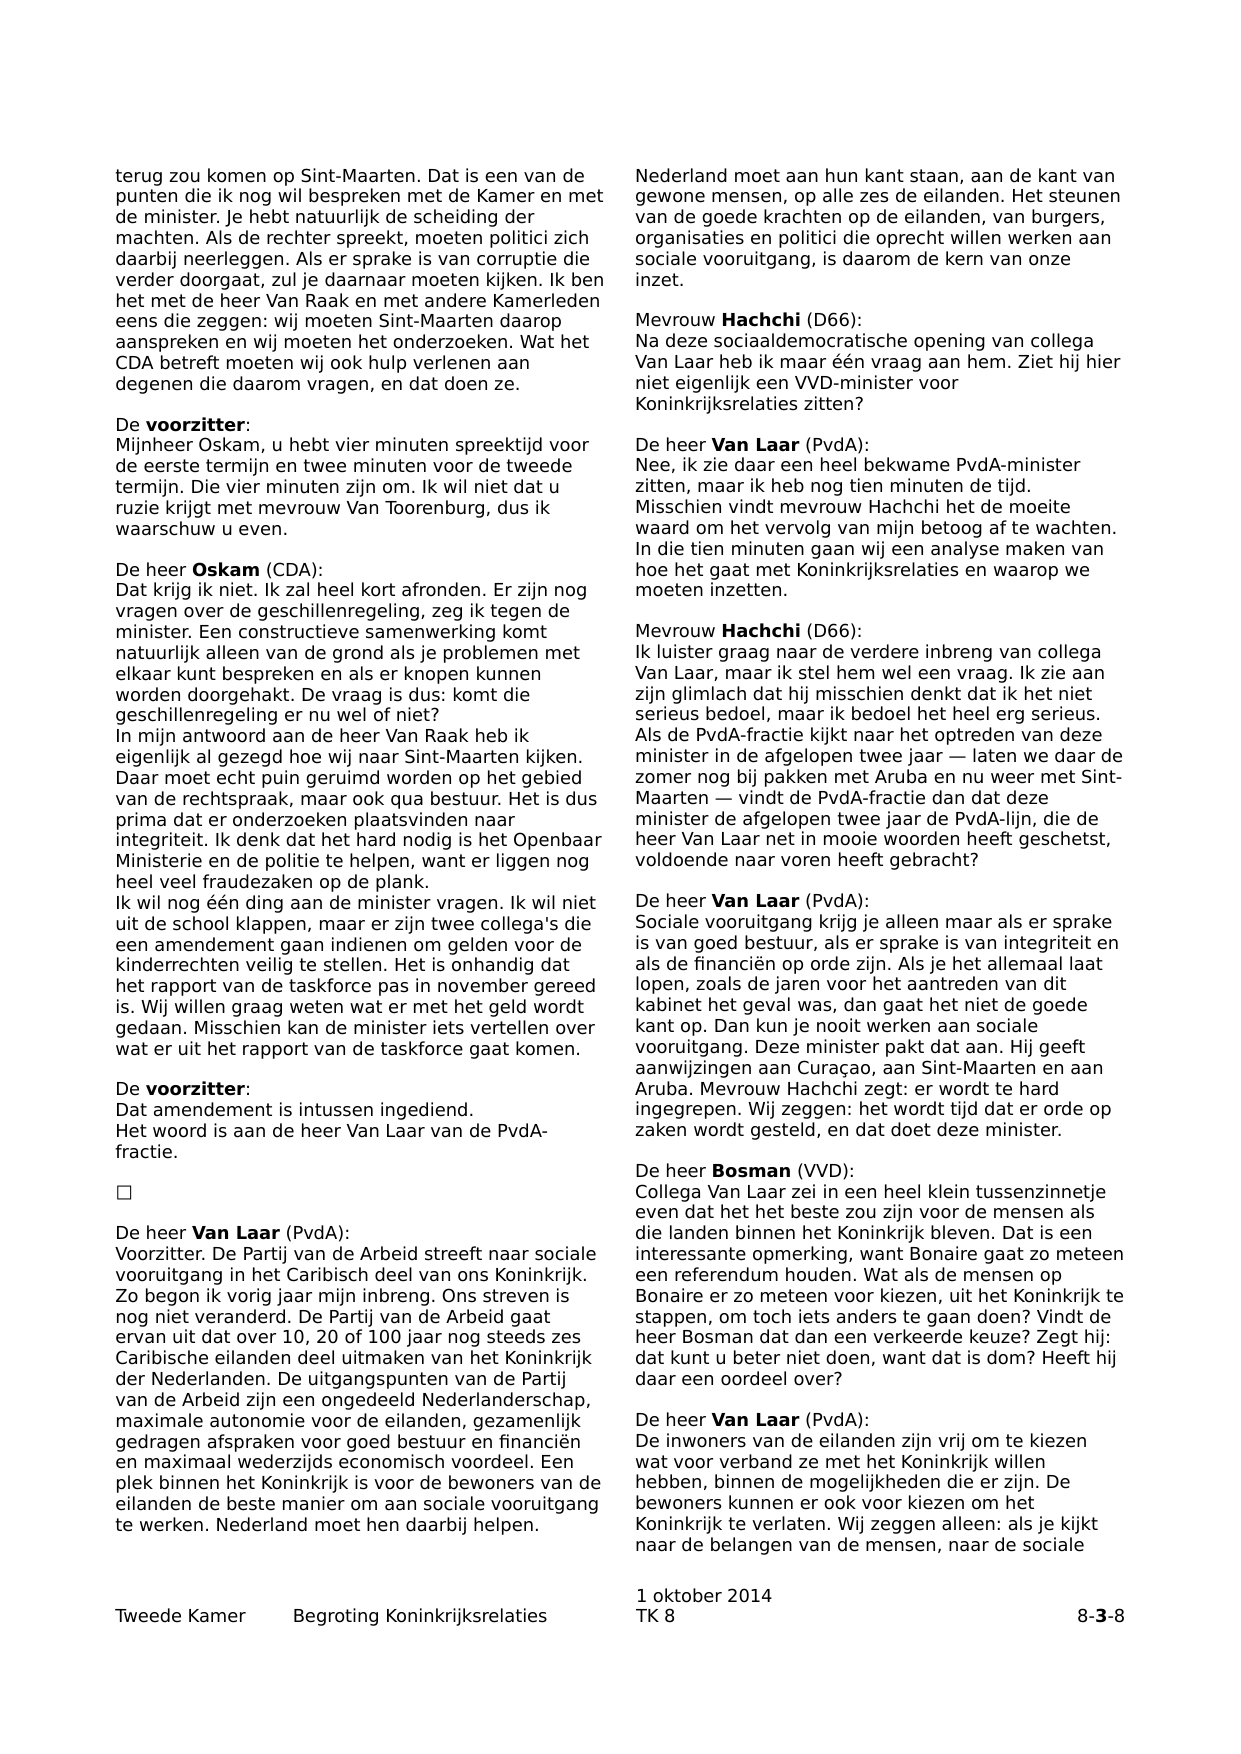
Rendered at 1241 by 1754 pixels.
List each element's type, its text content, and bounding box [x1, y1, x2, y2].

text terug zou komen op Sint-Maarten. Dat is een van de punten die ik nog wil bespreken met de Kamer en met de minister. Je hebt natuurlijk de scheiding der machten. Als de rechter spreekt, moeten politici zich daarbij neerleggen. Als er sprake is van corruptie die verder doorgaat, zul je daarnaar moeten kijken. Ik ben het met de heer Van Raak en met andere Kamerleden eens die zeggen: wij moeten Sint-Maarten daarop aanspreken en wij moeten het onderzoeken. Wat het CDA betreft moeten wij ook hulp verlenen aan degenen die daarom vragen, en dat doen ze. [115, 165, 605, 394]
text Ik wil nog één ding aan de minister vragen. Ik wil niet uit de school klappen, maar er zijn twee collega's die een amendement gaan indienen om gelden voor de kinderrechten veilig te stellen. Het is onhandig dat het rapport van de taskforce pas in november gereed is. Wij willen graag weten wat er met het geld wordt gedaan. Misschien kan de minister iets vertellen over wat er uit het rapport van de taskforce gaat komen. [115, 893, 605, 1059]
text Nederland moet aan hun kant staan, aan de kant van gewone mensen, op alle zes de eilanden. Het steunen van de goede krachten op de eilanden, van burgers, organisaties en politici die oprecht willen werken aan sociale vooruitgang, is daarom de kern van onze inzet. [635, 165, 1125, 290]
text Mevrouw Hachchi (D66): [635, 621, 1125, 642]
text De inwoners van de eilanden zijn vrij om te kiezen wat voor verband ze met het Koninkrijk willen hebben, binnen de mogelijkheden die er zijn. De bewoners kunnen er ook voor kiezen om het Koninkrijk te verlaten. Wij zeggen alleen: als je kijkt naar de belangen van de mensen, naar de sociale [635, 1431, 1125, 1556]
text De heer Van Laar (PvdA): [635, 891, 1125, 912]
text Dat amendement is intussen ingediend. [115, 1100, 605, 1121]
text De heer Oskam (CDA): [115, 559, 605, 580]
text Het woord is aan de heer Van Laar van de PvdA-fractie. [115, 1121, 605, 1162]
text Voorzitter. De Partij van de Arbeid streeft naar sociale vooruitgang in het Caribisch deel van ons Koninkrijk. Zo begon ik vorig jaar mijn inbreng. Ons streven is nog niet veranderd. De Partij van de Arbeid gaat ervan uit dat over 10, 20 of 100 jaar nog steeds zes Caribische eilanden deel uitmaken van het Koninkrijk der Nederlanden. De uitgangspunten van de Partij van de Arbeid zijn een ongedeeld Nederlanderschap, maximale autonomie voor de eilanden, gezamenlijk gedragen afspraken voor goed bestuur en financiën en maximaal wederzijds economisch voordeel. Een plek binnen het Koninkrijk is voor de bewoners van de eilanden de beste manier om aan sociale vooruitgang te werken. Nederland moet hen daarbij helpen. [115, 1244, 605, 1536]
text De heer Van Laar (PvdA): [635, 1410, 1125, 1431]
text De heer Van Laar (PvdA): [635, 434, 1125, 455]
text Na deze sociaaldemocratische opening van collega Van Laar heb ik maar één vraag aan hem. Ziet hij hier niet eigenlijk een VVD-minister voor Koninkrijksrelaties zitten? [635, 331, 1125, 414]
text De voorzitter: [115, 414, 605, 435]
text Collega Van Laar zei in een heel klein tussenzinnetje even dat het het beste zou zijn voor de mensen als die landen binnen het Koninkrijk bleven. Dat is een interessante opmerking, want Bonaire gaat zo meteen een referendum houden. Wat als de mensen op Bonaire er zo meteen voor kiezen, uit het Koninkrijk te stappen, om toch iets anders te gaan doen? Vindt de heer Bosman dat dan een verkeerde keuze? Zegt hij: dat kunt u beter niet doen, want dat is dom? Heeft hij daar een oordeel over? [635, 1181, 1125, 1390]
text Nee, ik zie daar een heel bekwame PvdA-minister zitten, maar ik heb nog tien minuten de tijd. Misschien vindt mevrouw Hachchi het de moeite waard om het vervolg van mijn betoog af te wachten. In die tien minuten gaan wij een analyse maken van hoe het gaat met Koninkrijksrelaties en waarop we moeten inzetten. [635, 455, 1125, 601]
text De voorzitter: [115, 1079, 605, 1100]
text De heer Bosman (VVD): [635, 1161, 1125, 1181]
text De heer Van Laar (PvdA): [115, 1223, 605, 1244]
text Mijnheer Oskam, u hebt vier minuten spreektijd voor de eerste termijn en twee minuten voor de tweede termijn. Die vier minuten zijn om. Ik wil niet dat u ruzie krijgt met mevrouw Van Toorenburg, dus ik waarschuw u even. [115, 435, 605, 539]
text ⬜ [115, 1182, 605, 1203]
text Mevrouw Hachchi (D66): [635, 310, 1125, 331]
text Ik luister graag naar de verdere inbreng van collega Van Laar, maar ik stel hem wel een vraag. Ik zie aan zijn glimlach dat hij misschien denkt dat ik het niet serieus bedoel, maar ik bedoel het heel erg serieus. Als de PvdA-fractie kijkt naar het optreden van deze minister in de afgelopen twee jaar — laten we daar de zomer nog bij pakken met Aruba en nu weer met Sint-Maarten — vindt de PvdA-fractie dan dat deze minister de afgelopen twee jaar de PvdA-lijn, die de heer Van Laar net in mooie woorden heeft geschetst, voldoende naar voren heeft gebracht? [635, 642, 1125, 871]
text Dat krijg ik niet. Ik zal heel kort afronden. Er zijn nog vragen over de geschillenregeling, zeg ik tegen de minister. Een constructieve samenwerking komt natuurlijk alleen van de grond als je problemen met elkaar kunt bespreken en als er knopen kunnen worden doorgehakt. De vraag is dus: komt die geschillenregeling er nu wel of niet? [115, 580, 605, 726]
text Sociale vooruitgang krijg je alleen maar als er sprake is van goed bestuur, als er sprake is van integriteit en als de financiën op orde zijn. Als je het allemaal laat lopen, zoals de jaren voor het aantreden van dit kabinet het geval was, dan gaat het niet de goede kant op. Dan kun je nooit werken aan sociale vooruitgang. Deze minister pakt dat aan. Hij geeft aanwijzingen aan Curaçao, aan Sint-Maarten en aan Aruba. Mevrouw Hachchi zegt: er wordt te hard ingegrepen. Wij zeggen: het wordt tijd dat er orde op zaken wordt gesteld, en dat doet deze minister. [635, 912, 1125, 1141]
text In mijn antwoord aan de heer Van Raak heb ik eigenlijk al gezegd hoe wij naar Sint-Maarten kijken. Daar moet echt puin geruimd worden op het gebied van de rechtspraak, maar ook qua bestuur. Het is dus prima dat er onderzoeken plaatsvinden naar integriteit. Ik denk dat het hard nodig is het Openbaar Ministerie en de politie te helpen, want er liggen nog heel veel fraudezaken op de plank. [115, 726, 605, 893]
